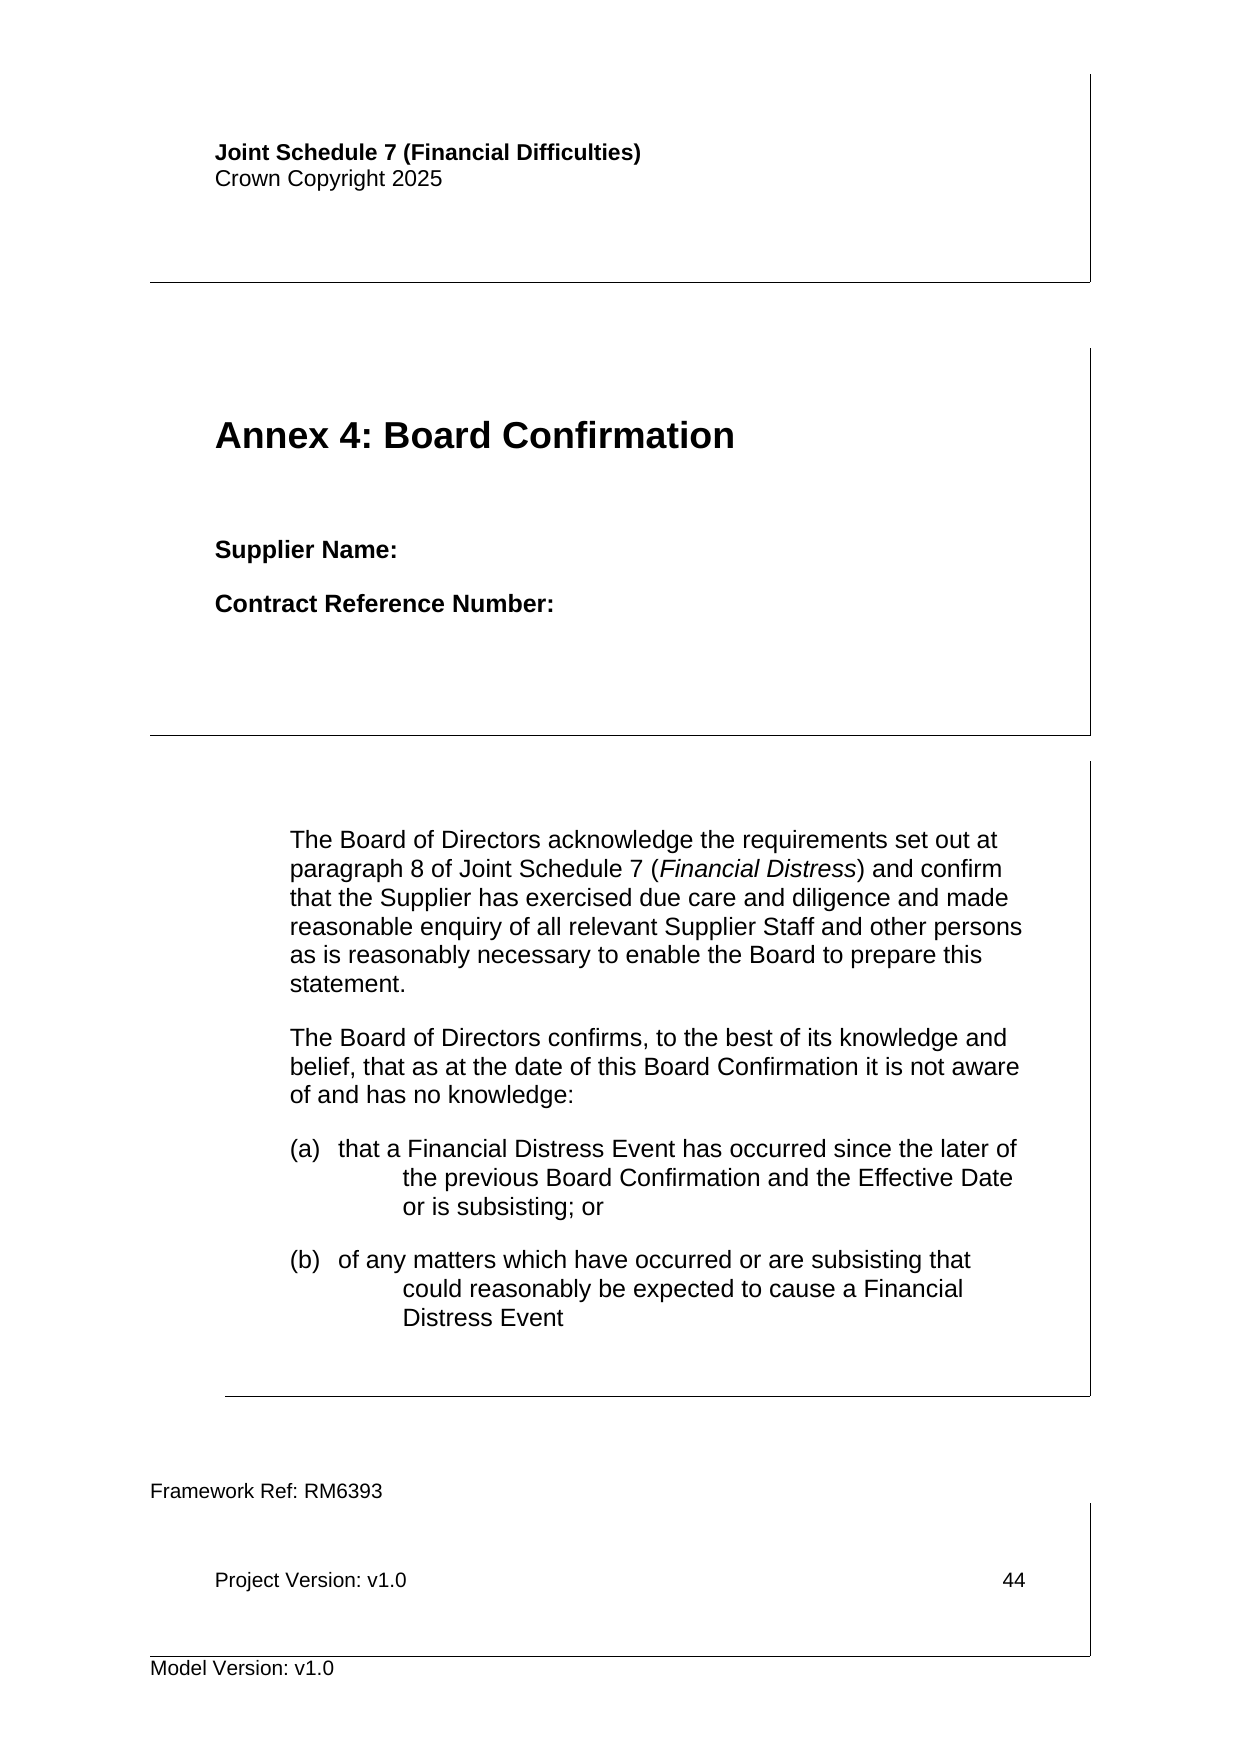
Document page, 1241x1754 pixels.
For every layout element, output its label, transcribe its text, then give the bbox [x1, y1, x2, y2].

list that a Financial Distress Event has occurred since the later of the previous Board Confirmation and the Effective Date or is subsisting; or [225, 1069, 1090, 1181]
list of any matters which have occurred or are subsisting that could reasonably be expected to cause a Financial Distress Event [225, 1181, 1090, 1396]
text The Board of Directors acknowledge the requirements set out at paragraph 8 of Joint Schedule 7 (Financial Distress) and confirm that the Supplier has exercised due care and diligence and made reasonable enquiry of all relevant Supplier Staff and other persons as is reasonably necessary to enable the Board to prepare this statement. [225, 761, 1090, 958]
text Annex 4: Board Confirmation [150, 348, 1090, 456]
text Contract Reference Number: [150, 524, 1090, 617]
text Supplier Name: [150, 470, 1090, 524]
text The Board of Directors confirms, to the best of its knowledge and belief, that as at the date of this Board Confirmation it is not aware of and has no knowledge: [225, 958, 1090, 1069]
